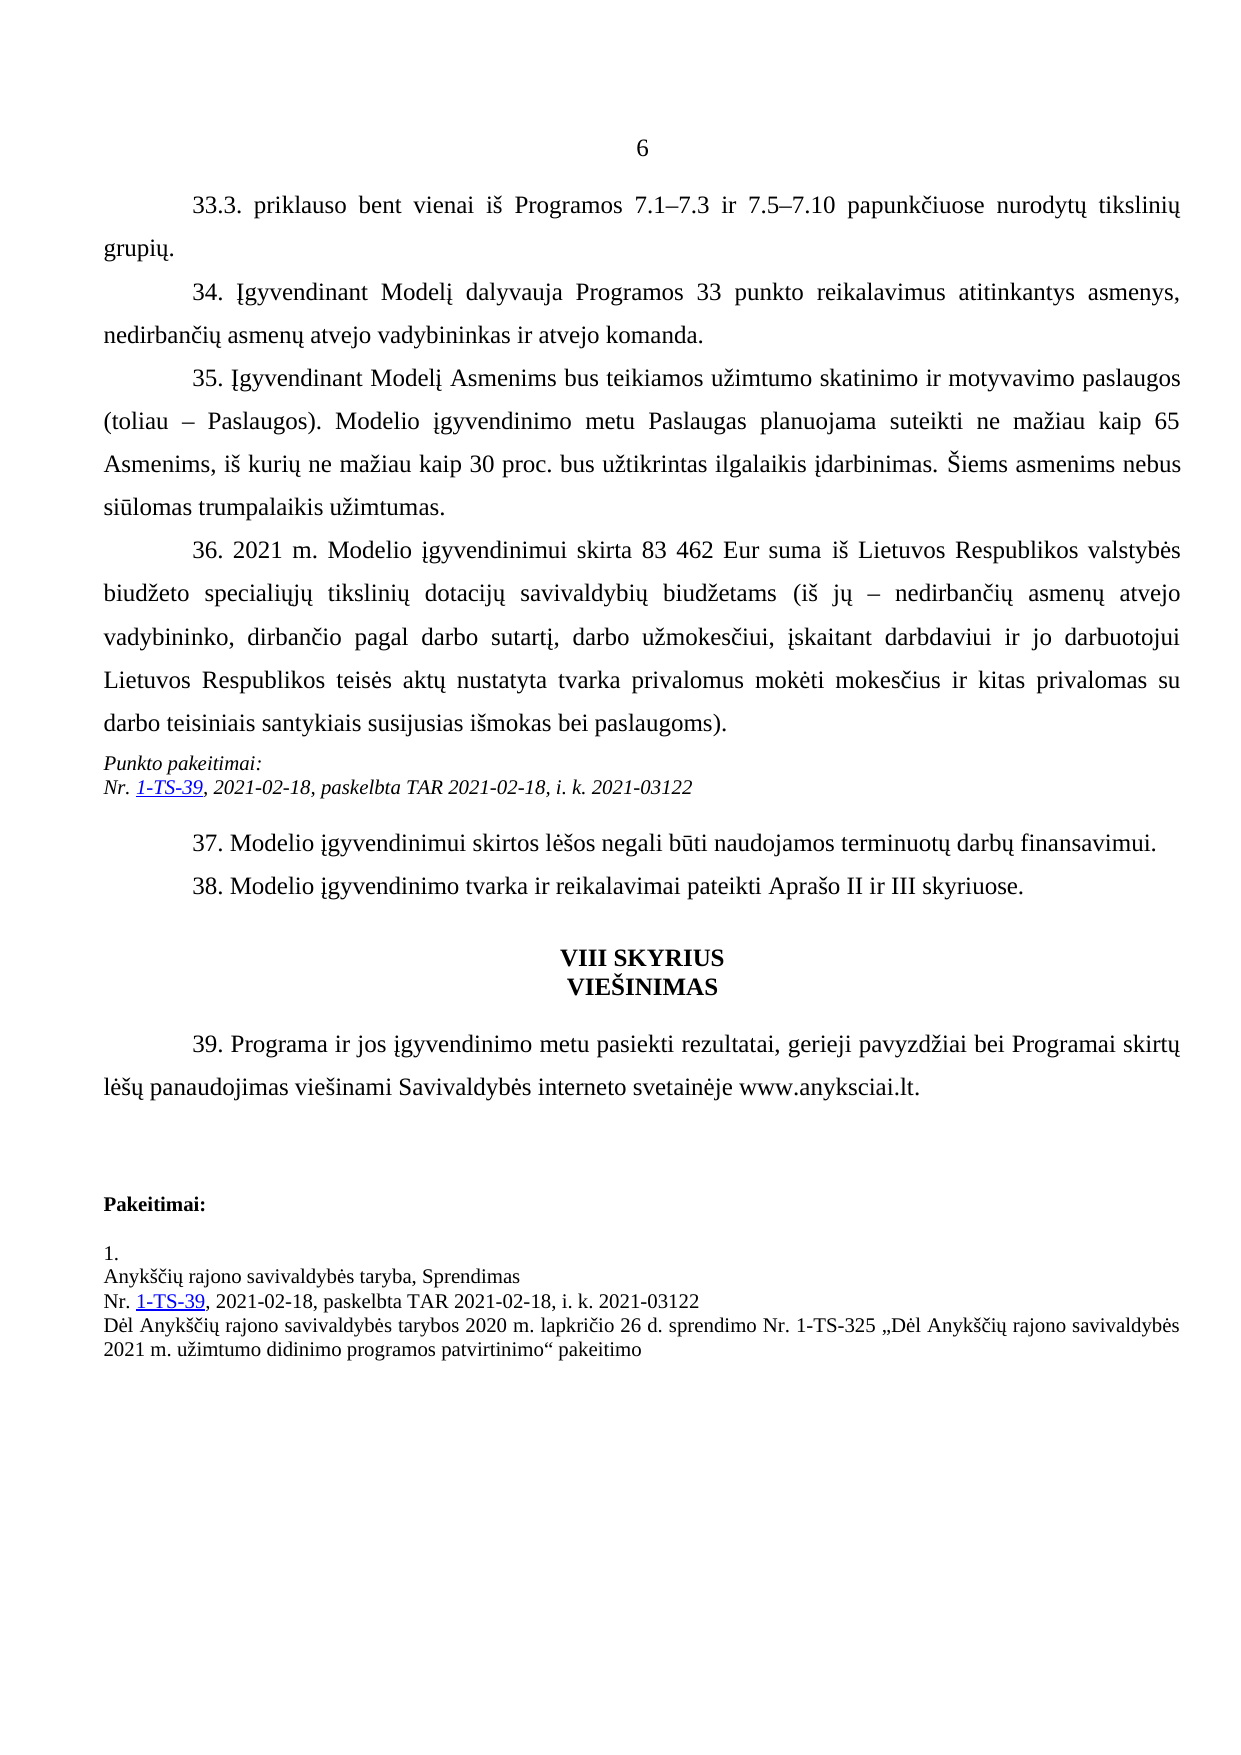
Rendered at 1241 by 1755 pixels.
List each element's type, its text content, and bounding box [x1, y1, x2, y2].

text 34. Įgyvendinant Modelį dalyvauja Programos 33 punkto reikalavimus atitinkantys asmenys, nedirbančių asmenų atvejo vadybininkas ir atvejo komanda. [103, 277, 1181, 348]
text 33.3. priklauso bent vienai iš Programos 7.1–7.3 ir 7.5–7.10 papunkčiuose nurodytų tikslinių grupių. [103, 190, 1181, 262]
text 35. Įgyvendinant Modelį Asmenims bus teikiamos užimtumo skatinimo ir motyvavimo paslaugos (toliau – Paslaugos). Modelio įgyvendinimo metu Paslaugas planuojama suteikti ne mažiau kaip 65 Asmenims, iš kurių ne mažiau kaip 30 proc. bus užtikrintas ilgalaikis įdarbinimas. Šiems asmenims nebus siūlomas trumpalaikis užimtumas. [103, 363, 1181, 521]
text Punkto pakeitimai: [103, 751, 1181, 775]
text 37. Modelio įgyvendinimui skirtos lėšos negali būti naudojamos terminuotų darbų finansavimui. [103, 828, 1181, 857]
text VIEŠINIMAS [103, 972, 1181, 1000]
text 39. Programa ir jos įgyvendinimo metu pasiekti rezultatai, gerieji pavyzdžiai bei Programai skirtų lėšų panaudojimas viešinami Savivaldybės interneto svetainėje www.anyksciai.lt. [103, 1029, 1181, 1101]
text VIII SKYRIUS [103, 943, 1181, 972]
text Anykščių rajono savivaldybės taryba, Sprendimas [103, 1264, 1181, 1288]
text 1. [103, 1240, 1181, 1264]
text Nr. 1-TS-39, 2021-02-18, paskelbta TAR 2021-02-18, i. k. 2021-03122 [103, 775, 1181, 799]
text Nr. 1-TS-39, 2021-02-18, paskelbta TAR 2021-02-18, i. k. 2021-03122 [103, 1288, 1181, 1313]
text Pakeitimai: [103, 1192, 1181, 1216]
text 38. Modelio įgyvendinimo tvarka ir reikalavimai pateikti Aprašo II ir III skyriuose. [103, 871, 1181, 900]
text Dėl Anykščių rajono savivaldybės tarybos 2020 m. lapkričio 26 d. sprendimo Nr. 1-TS-325 „Dėl Anykščių rajono savivaldybės 2021 m. užimtumo didinimo programos patvirtinimo“ pakeitimo [103, 1313, 1181, 1361]
text 36. 2021 m. Modelio įgyvendinimui skirta 83 462 Eur suma iš Lietuvos Respublikos valstybės biudžeto specialiųjų tikslinių dotacijų savivaldybių biudžetams (iš jų – nedirbančių asmenų atvejo vadybininko, dirbančio pagal darbo sutartį, darbo užmokesčiui, įskaitant darbdaviui ir jo darbuotojui Lietuvos Respublikos teisės aktų nustatyta tvarka privalomus mokėti mokesčius ir kitas privalomas su darbo teisiniais santykiais susijusias išmokas bei paslaugoms). [103, 535, 1181, 737]
